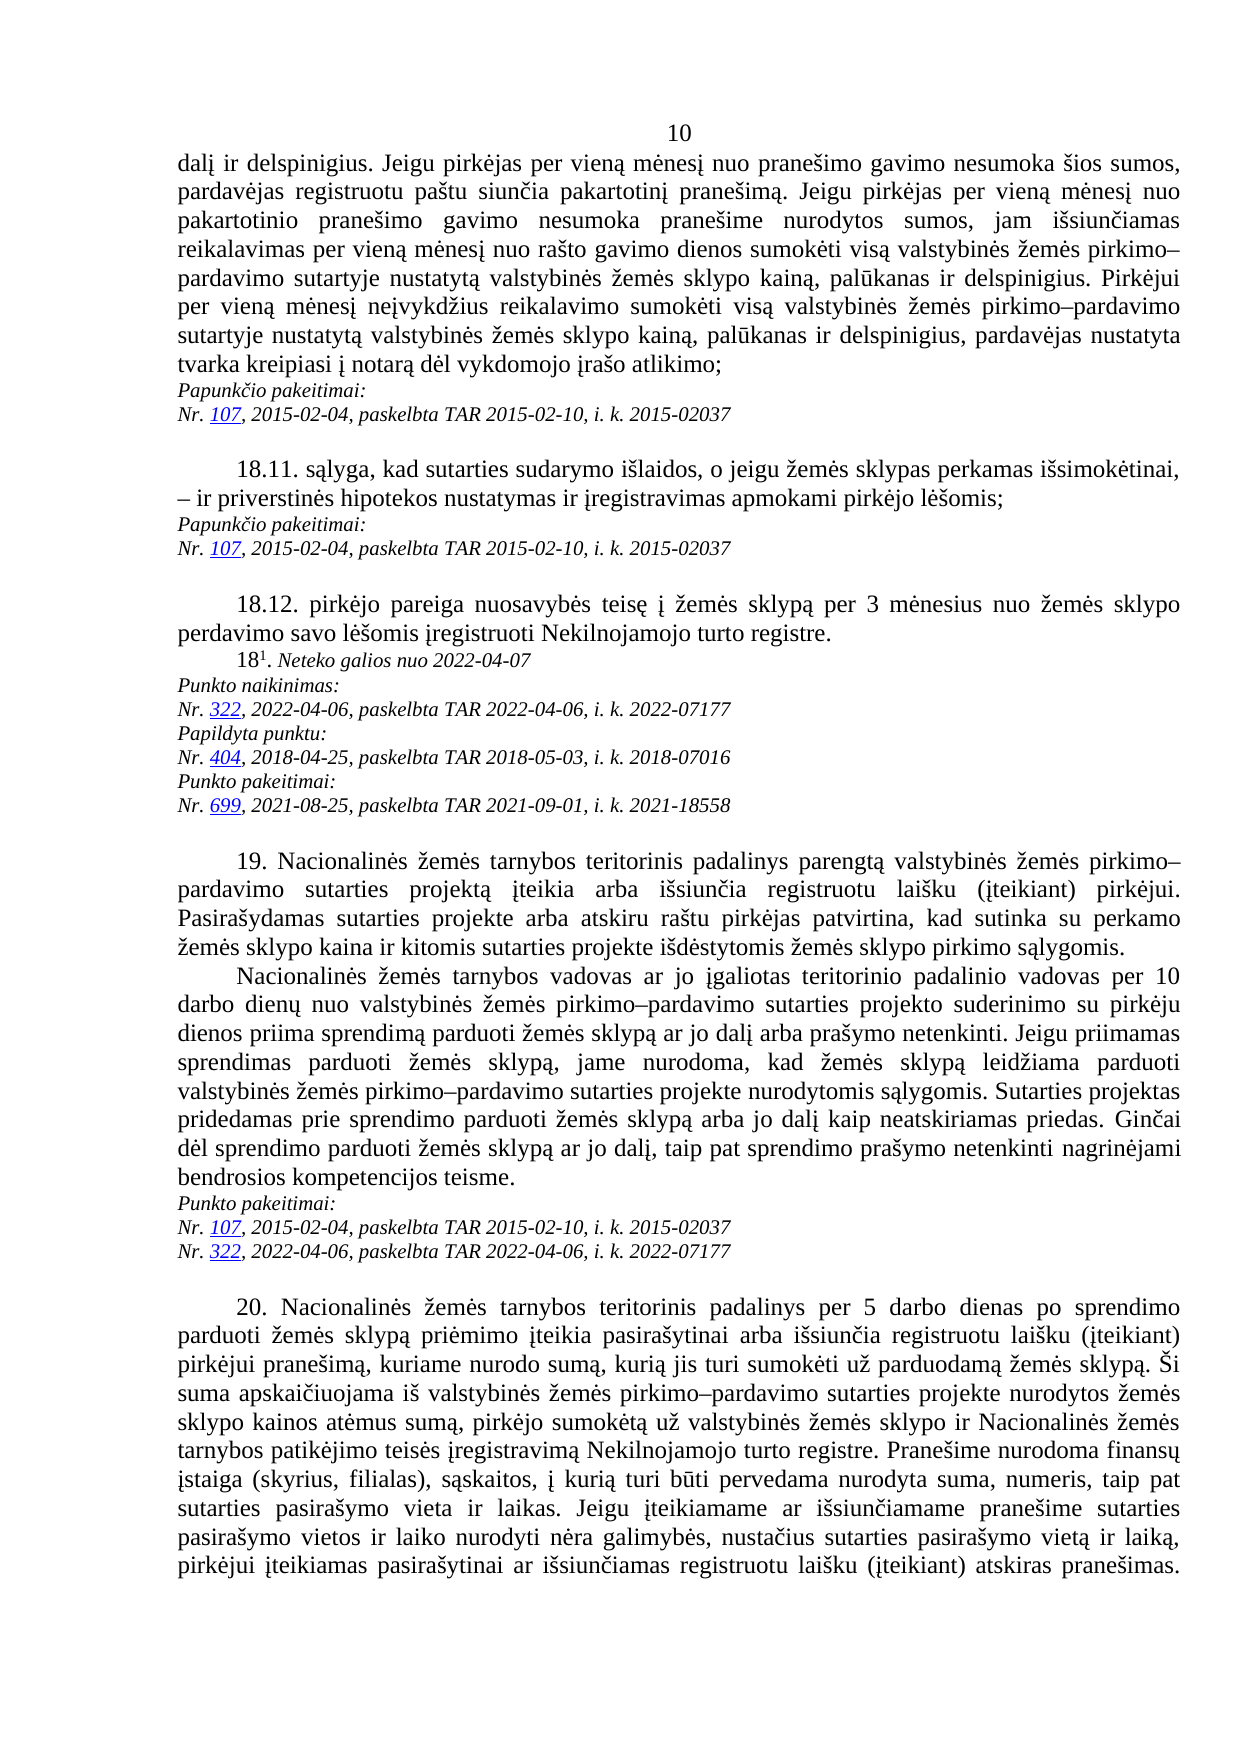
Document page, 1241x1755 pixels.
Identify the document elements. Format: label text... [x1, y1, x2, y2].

text dalį ir delspinigius. Jeigu pirkėjas per vieną mėnesį nuo pranešimo gavimo nesumoka šios sumos, pardavėjas registruotu paštu siunčia pakartotinį pranešimą. Jeigu pirkėjas per vieną mėnesį nuo pakartotinio pranešimo gavimo nesumoka pranešime nurodytos sumos, jam išsiunčiamas reikalavimas per vieną mėnesį nuo rašto gavimo dienos sumokėti visą valstybinės žemės pirkimo–pardavimo sutartyje nustatytą valstybinės žemės sklypo kainą, palūkanas ir delspinigius. Pirkėjui per vieną mėnesį neįvykdžius reikalavimo sumokėti visą valstybinės žemės pirkimo–pardavimo sutartyje nustatytą valstybinės žemės sklypo kainą, palūkanas ir delspinigius, pardavėjas nustatyta tvarka kreipiasi į notarą dėl vykdomojo įrašo atlikimo; [177, 148, 1181, 378]
text Nr. 107, 2015-02-04, paskelbta TAR 2015-02-10, i. k. 2015-02037 [177, 536, 1181, 560]
text Nr. 322, 2022-04-06, paskelbta TAR 2022-04-06, i. k. 2022-07177 [177, 1239, 1181, 1263]
text 20. Nacionalinės žemės tarnybos teritorinis padalinys per 5 darbo dienas po sprendimo parduoti žemės sklypą priėmimo įteikia pasirašytinai arba išsiunčia registruotu laišku (įteikiant) pirkėjui pranešimą, kuriame nurodo sumą, kurią jis turi sumokėti už parduodamą žemės sklypą. Ši suma apskaičiuojama iš valstybinės žemės pirkimo–pardavimo sutarties projekte nurodytos žemės sklypo kainos atėmus sumą, pirkėjo sumokėtą už valstybinės žemės sklypo ir Nacionalinės žemės tarnybos patikėjimo teisės įregistravimą Nekilnojamojo turto registre. Pranešime nurodoma finansų įstaiga (skyrius, filialas), sąskaitos, į kurią turi būti pervedama nurodyta suma, numeris, taip pat sutarties pasirašymo vieta ir laikas. Jeigu įteikiamame ar išsiunčiamame pranešime sutarties pasirašymo vietos ir laiko nurodyti nėra galimybės, nustačius sutarties pasirašymo vietą ir laiką, pirkėjui įteikiamas pasirašytinai ar išsiunčiamas registruotu laišku (įteikiant) atskiras pranešimas. [177, 1292, 1181, 1579]
text Nr. 107, 2015-02-04, paskelbta TAR 2015-02-10, i. k. 2015-02037 [177, 402, 1181, 426]
text Nr. 699, 2021-08-25, paskelbta TAR 2021-09-01, i. k. 2021-18558 [177, 793, 1181, 817]
text Punkto pakeitimai: [177, 769, 1181, 793]
text Papildyta punktu: [177, 721, 1181, 745]
text Nacionalinės žemės tarnybos vadovas ar jo įgaliotas teritorinio padalinio vadovas per 10 darbo dienų nuo valstybinės žemės pirkimo–pardavimo sutarties projekto suderinimo su pirkėju dienos priima sprendimą parduoti žemės sklypą ar jo dalį arba prašymo netenkinti. Jeigu priimamas sprendimas parduoti žemės sklypą, jame nurodoma, kad žemės sklypą leidžiama parduoti valstybinės žemės pirkimo–pardavimo sutarties projekte nurodytomis sąlygomis. Sutarties projektas pridedamas prie sprendimo parduoti žemės sklypą arba jo dalį kaip neatskiriamas priedas. Ginčai dėl sprendimo parduoti žemės sklypą ar jo dalį, taip pat sprendimo prašymo netenkinti nagrinėjami bendrosios kompetencijos teisme. [177, 961, 1181, 1191]
text 181. Neteko galios nuo 2022-04-07 [177, 646, 1181, 673]
text Punkto pakeitimai: [177, 1191, 1181, 1215]
text 18.11. sąlyga, kad sutarties sudarymo išlaidos, o jeigu žemės sklypas perkamas išsimokėtinai, – ir priverstinės hipotekos nustatymas ir įregistravimas apmokami pirkėjo lėšomis; [177, 454, 1181, 512]
text Papunkčio pakeitimai: [177, 512, 1181, 536]
text Nr. 322, 2022-04-06, paskelbta TAR 2022-04-06, i. k. 2022-07177 [177, 697, 1181, 721]
text Nr. 404, 2018-04-25, paskelbta TAR 2018-05-03, i. k. 2018-07016 [177, 745, 1181, 769]
text Papunkčio pakeitimai: [177, 378, 1181, 402]
text Punkto naikinimas: [177, 673, 1181, 697]
text 18.12. pirkėjo pareiga nuosavybės teisę į žemės sklypą per 3 mėnesius nuo žemės sklypo perdavimo savo lėšomis įregistruoti Nekilnojamojo turto registre. [177, 589, 1181, 646]
text Nr. 107, 2015-02-04, paskelbta TAR 2015-02-10, i. k. 2015-02037 [177, 1215, 1181, 1239]
text 19. Nacionalinės žemės tarnybos teritorinis padalinys parengtą valstybinės žemės pirkimo–pardavimo sutarties projektą įteikia arba išsiunčia registruotu laišku (įteikiant) pirkėjui. Pasirašydamas sutarties projekte arba atskiru raštu pirkėjas patvirtina, kad sutinka su perkamo žemės sklypo kaina ir kitomis sutarties projekte išdėstytomis žemės sklypo pirkimo sąlygomis. [177, 846, 1181, 961]
